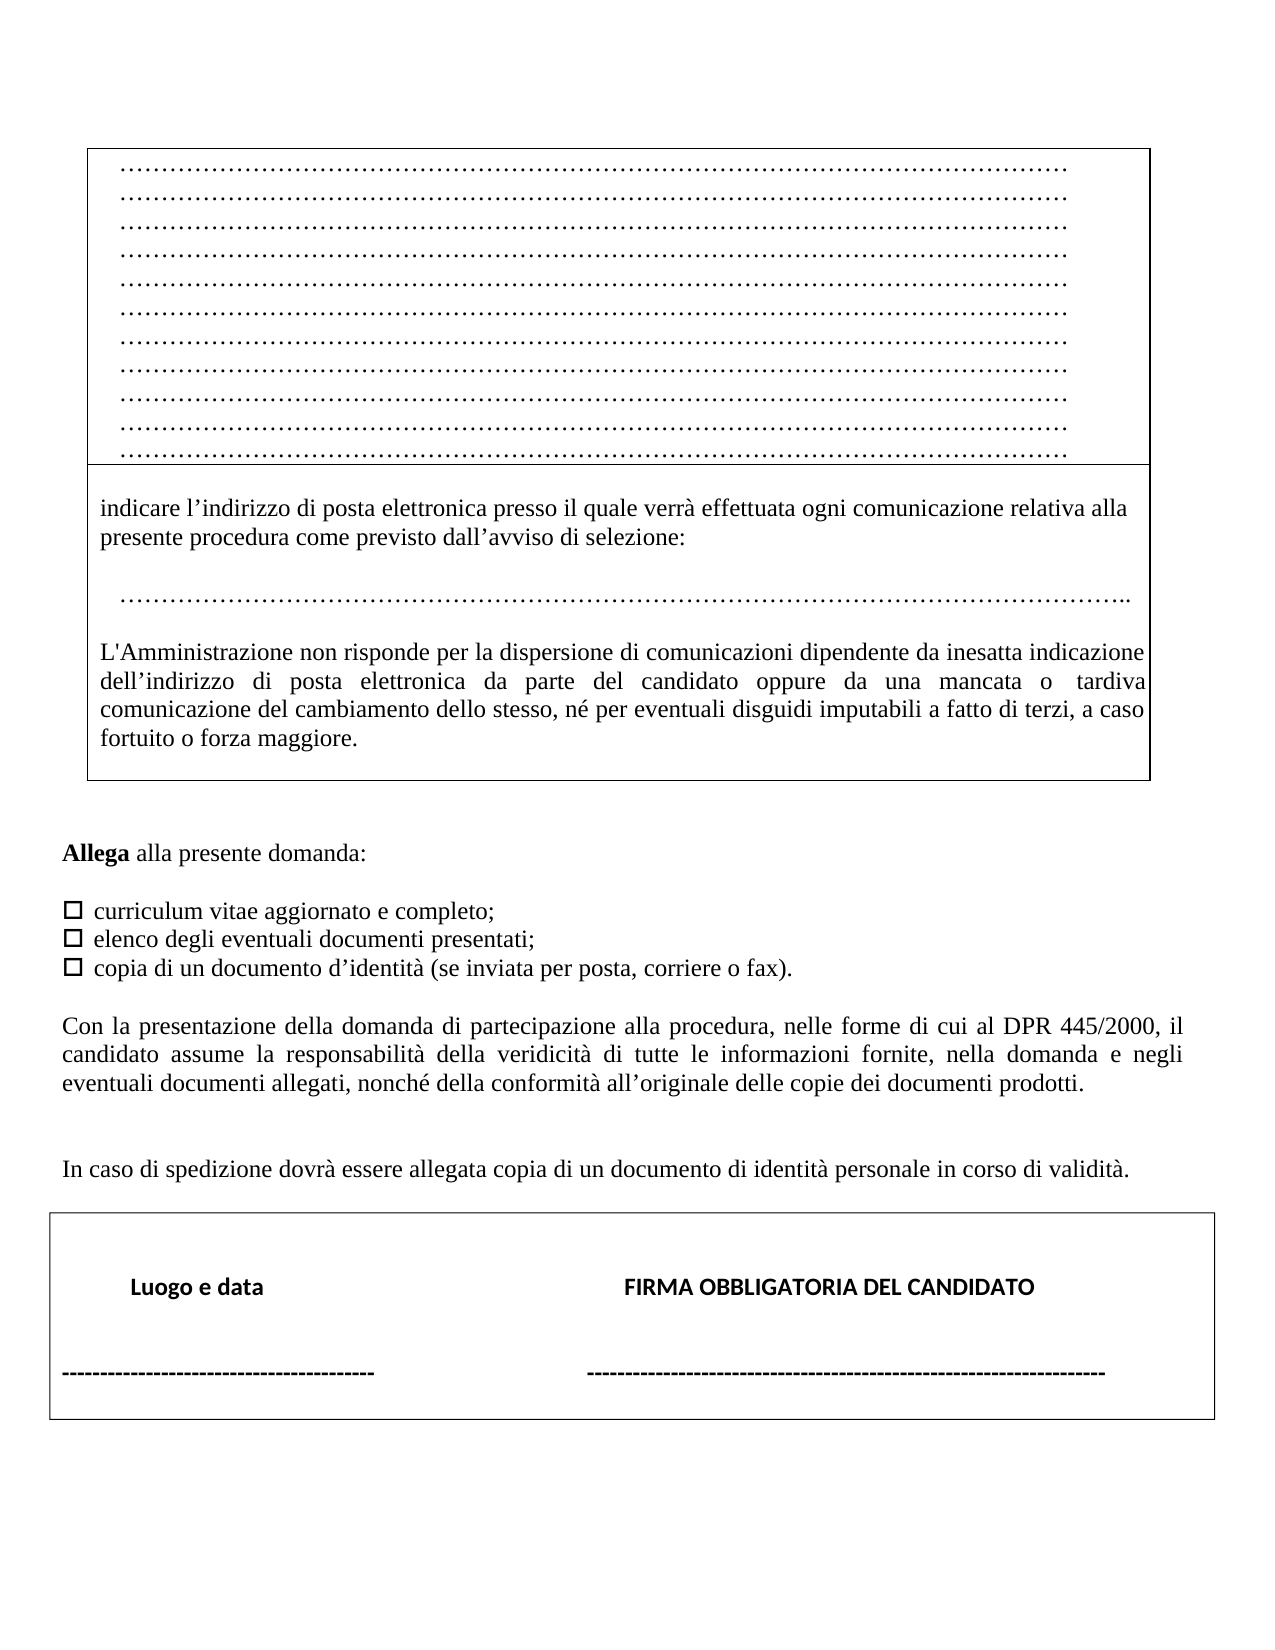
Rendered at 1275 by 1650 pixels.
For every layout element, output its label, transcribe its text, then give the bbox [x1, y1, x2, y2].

text  curriculum vitae aggiornato e completo; [62, 896, 1196, 924]
text In caso di spedizione dovrà essere allegata copia di un documento di identità personale in corso di validità. [62, 1154, 1196, 1183]
text Allega alla presente domanda: [62, 838, 1196, 867]
text Con la presentazione della domanda di partecipazione alla procedura, nelle forme di cui al DPR 445/2000, il candidato assume la responsabilità della veridicità di tutte le informazioni fornite, nella domanda e negli eventuali documenti allegati, nonché della conformità all’originale delle copie dei documenti prodotti. [62, 1011, 1184, 1097]
table_header …………………………………………………………………………………………………… …………………………………………………………………………………………………… …………………………………………………………………………………………………… …………………………………………………………………………………………………… …………………………………………………………………………………………………… …………………………………………………………………………………………………… …………………………………………………………………………………………………… …………………………………………………………………………………………………… …………………………………………………………………………………………………… …………………………………………………………………………………………………… …………………………………………………………………………………………………… [88, 149, 1149, 464]
text  copia di un documento d’identità (se inviata per posta, corriere o fax). [62, 953, 1196, 982]
table_cell indicare l’indirizzo di posta elettronica presso il quale verrà effettuata ogni comunicazione relativa alla presente procedura come previsto dall’avviso di selezione: ………………………………………………………………………………………………………….. L'Amministrazione non risponde per la dispersione di comunicazioni dipendente da inesatta indicazione dell’indirizzo di posta elettronica da parte del candidato oppure da una mancata o tardiva comunicazione del cambiamento dello stesso, né per eventuali disguidi imputabili a fatto di terzi, a caso fortuito o forza maggiore. [88, 465, 1149, 780]
text  elenco degli eventuali documenti presentati; [62, 924, 1196, 953]
